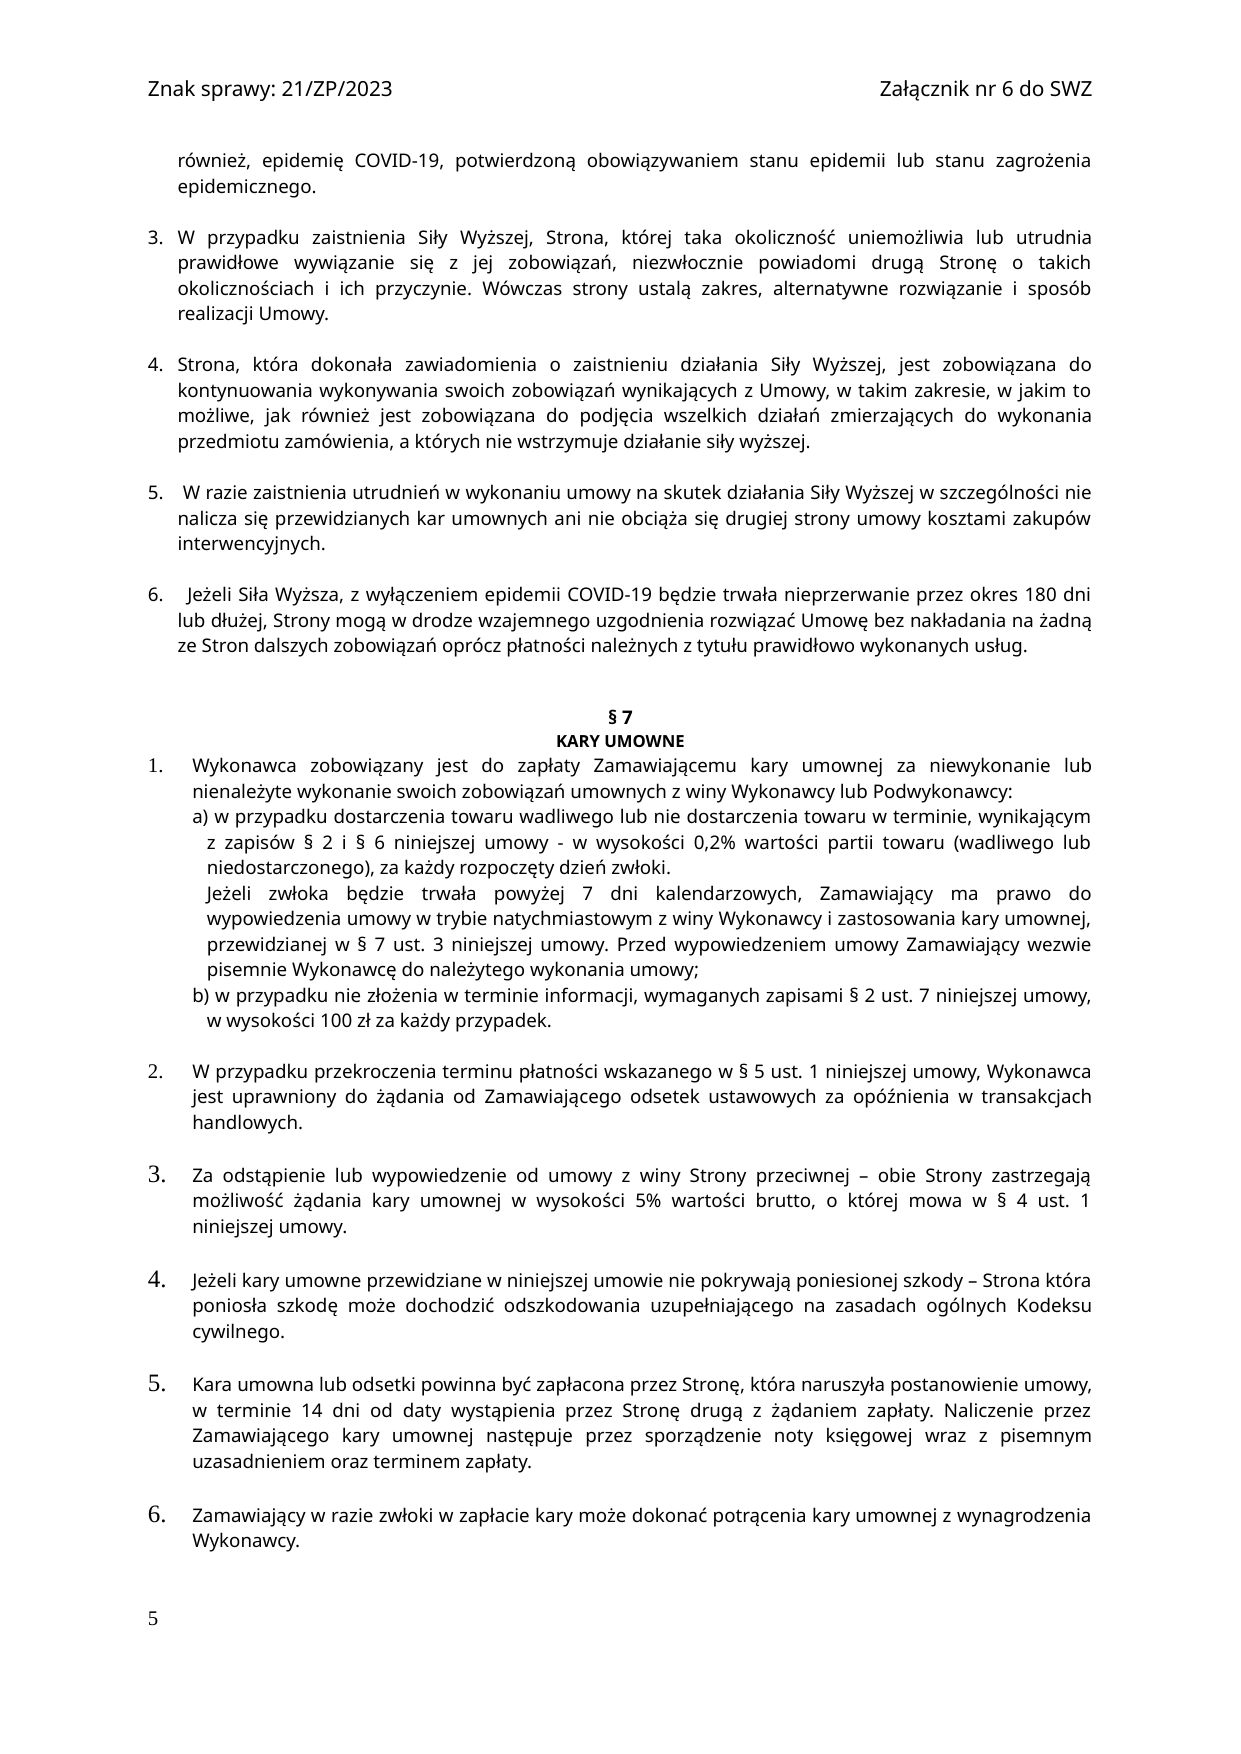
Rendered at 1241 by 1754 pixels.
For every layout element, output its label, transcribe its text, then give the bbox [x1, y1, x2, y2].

list W przypadku zaistnienia Siły Wyższej, Strona, której taka okoliczność uniemożliwia lub utrudnia prawidłowe wywiązanie się z jej zobowiązań, niezwłocznie powiadomi drugą Stronę o takich okolicznościach i ich przyczynie. Wówczas strony ustalą zakres, alternatywne rozwiązanie i sposób realizacji Umowy. [148, 224, 1093, 326]
text b) w przypadku nie złożenia w terminie informacji, wymaganych zapisami § 2 ust. 7 niniejszej umowy, w wysokości 100 zł za każdy przypadek. [192, 982, 1093, 1033]
text KARY UMOWNE [148, 730, 1093, 753]
list Zamawiający w razie zwłoki w zapłacie kary może dokonać potrącenia kary umownej z wynagrodzenia Wykonawcy. [148, 1499, 1093, 1553]
list również, epidemię COVID-19, potwierdzoną obowiązywaniem stanu epidemii lub stanu zagrożenia epidemicznego. [148, 148, 1093, 199]
list Jeżeli Siła Wyższa, z wyłączeniem epidemii COVID-19 będzie trwała nieprzerwanie przez okres 180 dni lub dłużej, Strony mogą w drodze wzajemnego uzgodnienia rozwiązać Umowę bez nakładania na żadną ze Stron dalszych zobowiązań oprócz płatności należnych z tytułu prawidłowo wykonanych usług. [148, 581, 1093, 658]
list Strona, która dokonała zawiadomienia o zaistnieniu działania Siły Wyższej, jest zobowiązana do kontynuowania wykonywania swoich zobowiązań wynikających z Umowy, w takim zakresie, w jakim to możliwe, jak również jest zobowiązana do podjęcia wszelkich działań zmierzających do wykonania przedmiotu zamówienia, a których nie wstrzymuje działanie siły wyższej. [148, 352, 1093, 454]
list Wykonawca zobowiązany jest do zapłaty Zamawiającemu kary umownej za niewykonanie lub nienależyte wykonanie swoich zobowiązań umownych z winy Wykonawcy lub Podwykonawcy: [148, 753, 1093, 804]
list Za odstąpienie lub wypowiedzenie od umowy z winy Strony przeciwnej – obie Strony zastrzegają możliwość żądania kary umownej w wysokości 5% wartości brutto, o której mowa w § 4 ust. 1 niniejszej umowy. [148, 1159, 1093, 1239]
list W przypadku przekroczenia terminu płatności wskazanego w § 5 ust. 1 niniejszej umowy, Wykonawca jest uprawniony do żądania od Zamawiającego odsetek ustawowych za opóźnienia w transakcjach handlowych. [148, 1058, 1093, 1135]
list W razie zaistnienia utrudnień w wykonaniu umowy na skutek działania Siły Wyższej w szczególności nie nalicza się przewidzianych kar umownych ani nie obciąża się drugiej strony umowy kosztami zakupów interwencyjnych. [148, 479, 1093, 556]
text Jeżeli zwłoka będzie trwała powyżej 7 dni kalendarzowych, Zamawiający ma prawo do wypowiedzenia umowy w trybie natychmiastowym z winy Wykonawcy i zastosowania kary umownej, przewidzianej w § 7 ust. 3 niniejszej umowy. Przed wypowiedzeniem umowy Zamawiający wezwie pisemnie Wykonawcę do należytego wykonania umowy; [207, 880, 1093, 982]
text § 7 [148, 704, 1093, 730]
text a) w przypadku dostarczenia towaru wadliwego lub nie dostarczenia towaru w terminie, wynikającym z zapisów § 2 i § 6 niniejszej umowy - w wysokości 0,2% wartości partii towaru (wadliwego lub niedostarczonego), za każdy rozpoczęty dzień zwłoki. [192, 804, 1093, 880]
list Kara umowna lub odsetki powinna być zapłacona przez Stronę, która naruszyła postanowienie umowy, w terminie 14 dni od daty wystąpienia przez Stronę drugą z żądaniem zapłaty. Naliczenie przez Zamawiającego kary umownej następuje przez sporządzenie noty księgowej wraz z pisemnym uzasadnieniem oraz terminem zapłaty. [148, 1368, 1093, 1474]
list Jeżeli kary umowne przewidziane w niniejszej umowie nie pokrywają poniesionej szkody – Strona która poniosła szkodę może dochodzić odszkodowania uzupełniającego na zasadach ogólnych Kodeksu cywilnego. [148, 1264, 1093, 1343]
